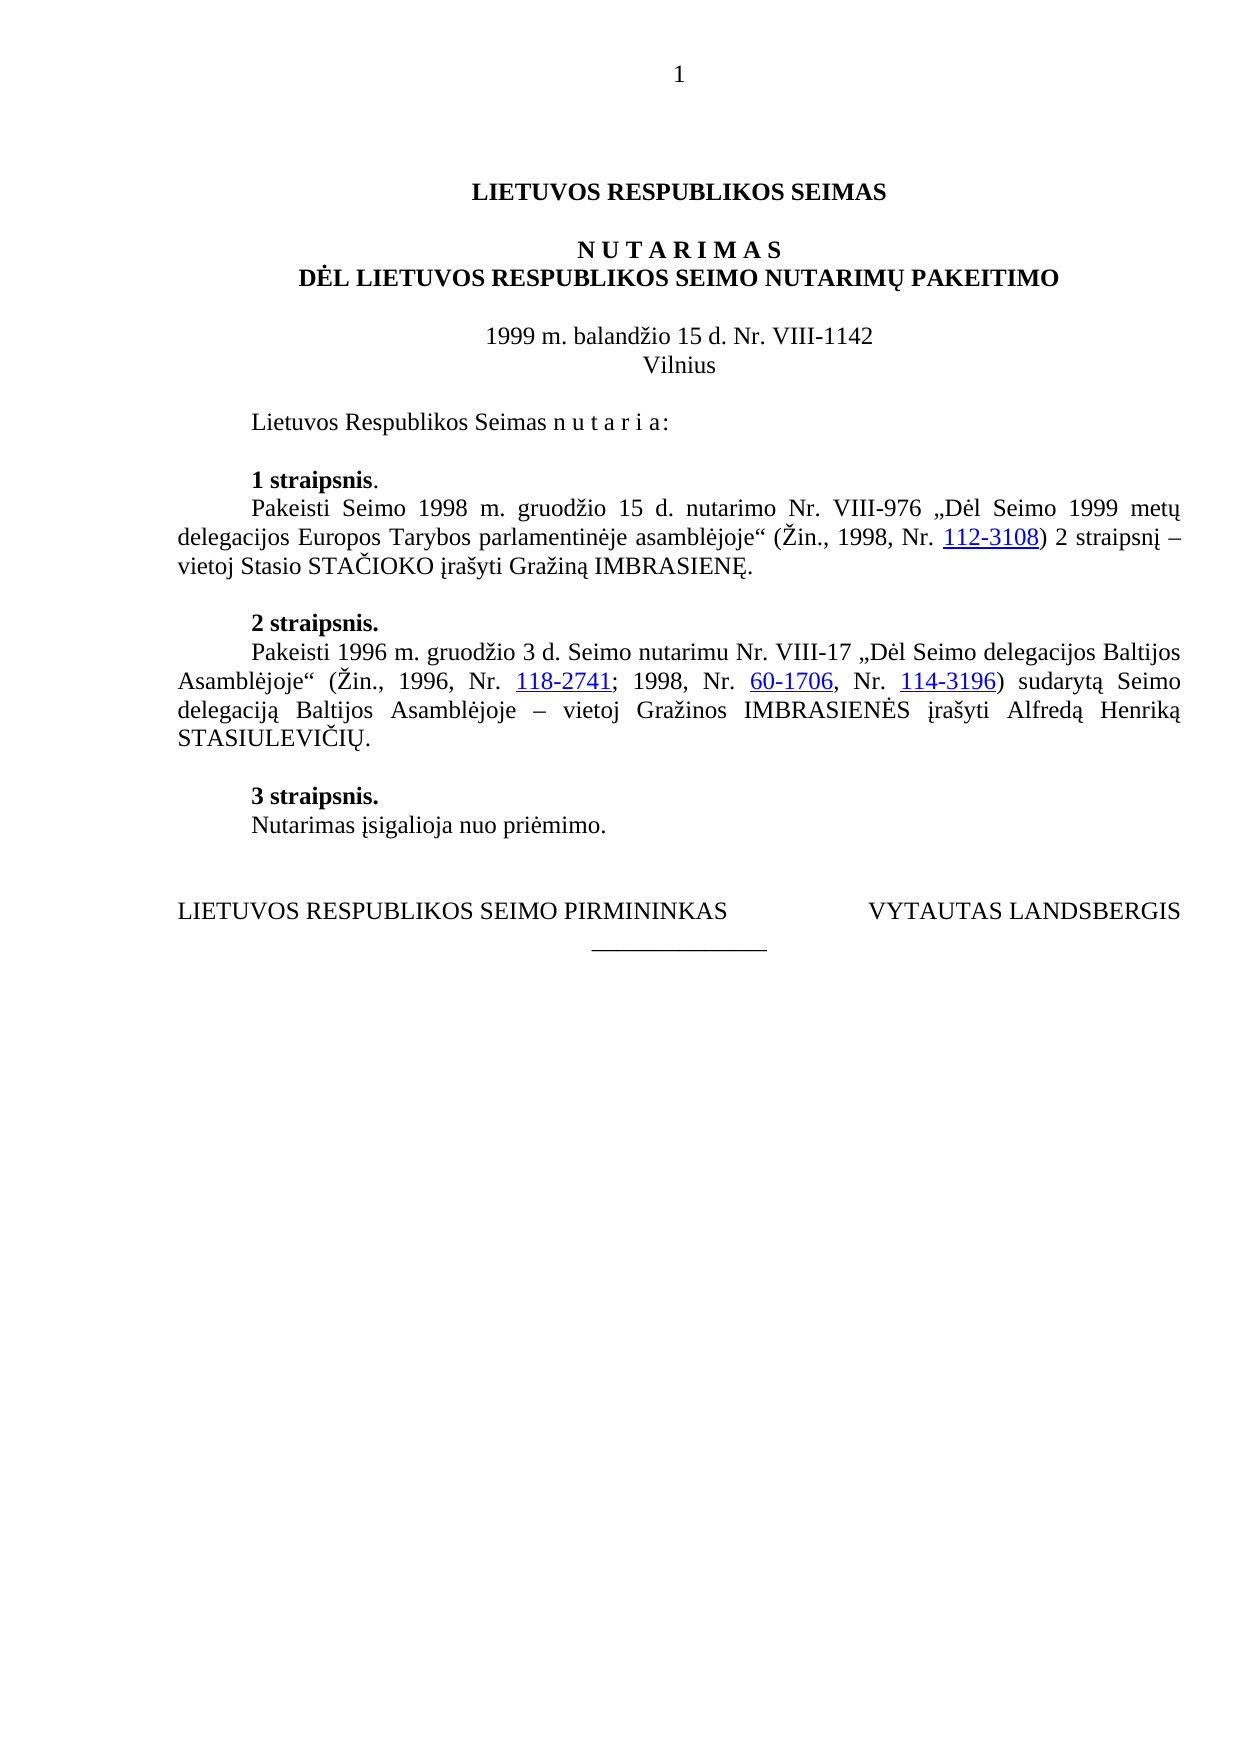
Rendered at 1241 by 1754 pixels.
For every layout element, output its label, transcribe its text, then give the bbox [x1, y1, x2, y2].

text DĖL LIETUVOS RESPUBLIKOS SEIMO NUTARIMŲ PAKEITIMO [177, 263, 1181, 292]
text Pakeisti Seimo 1998 m. gruodžio 15 d. nutarimo Nr. VIII-976 „Dėl Seimo 1999 metų delegacijos Europos Tarybos parlamentinėje asamblėjoje“ (Žin., 1998, Nr. 112-3108) 2 straipsnį – vietoj Stasio STAČIOKO įrašyti Gražiną IMBRASIENĘ. [177, 493, 1181, 580]
text Nutarimas įsigalioja nuo priėmimo. [177, 810, 1181, 838]
text N U T A R I M A S [177, 235, 1181, 263]
text 1999 m. balandžio 15 d. Nr. VIII-1142 [177, 321, 1181, 350]
text Pakeisti 1996 m. gruodžio 3 d. Seimo nutarimu Nr. VIII-17 „Dėl Seimo delegacijos Baltijos Asamblėjoje“ (Žin., 1996, Nr. 118-2741; 1998, Nr. 60-1706, Nr. 114-3196) sudarytą Seimo delegaciją Baltijos Asamblėjoje – vietoj Gražinos IMBRASIENĖS įrašyti Alfredą Henriką STASIULEVIČIŲ. [177, 637, 1181, 752]
text 1 straipsnis. [177, 465, 1181, 493]
text 3 straipsnis. [177, 781, 1181, 810]
text ______________ [177, 925, 1181, 953]
text Vilnius [177, 350, 1181, 378]
text 2 straipsnis. [177, 608, 1181, 637]
text LIETUVOS RESPUBLIKOS SEIMAS [177, 177, 1181, 206]
text LIETUVOS RESPUBLIKOS SEIMO PIRMININKAS VYTAUTAS LANDSBERGIS [177, 896, 1181, 925]
text Lietuvos Respublikos Seimas nutaria: [177, 407, 1181, 436]
